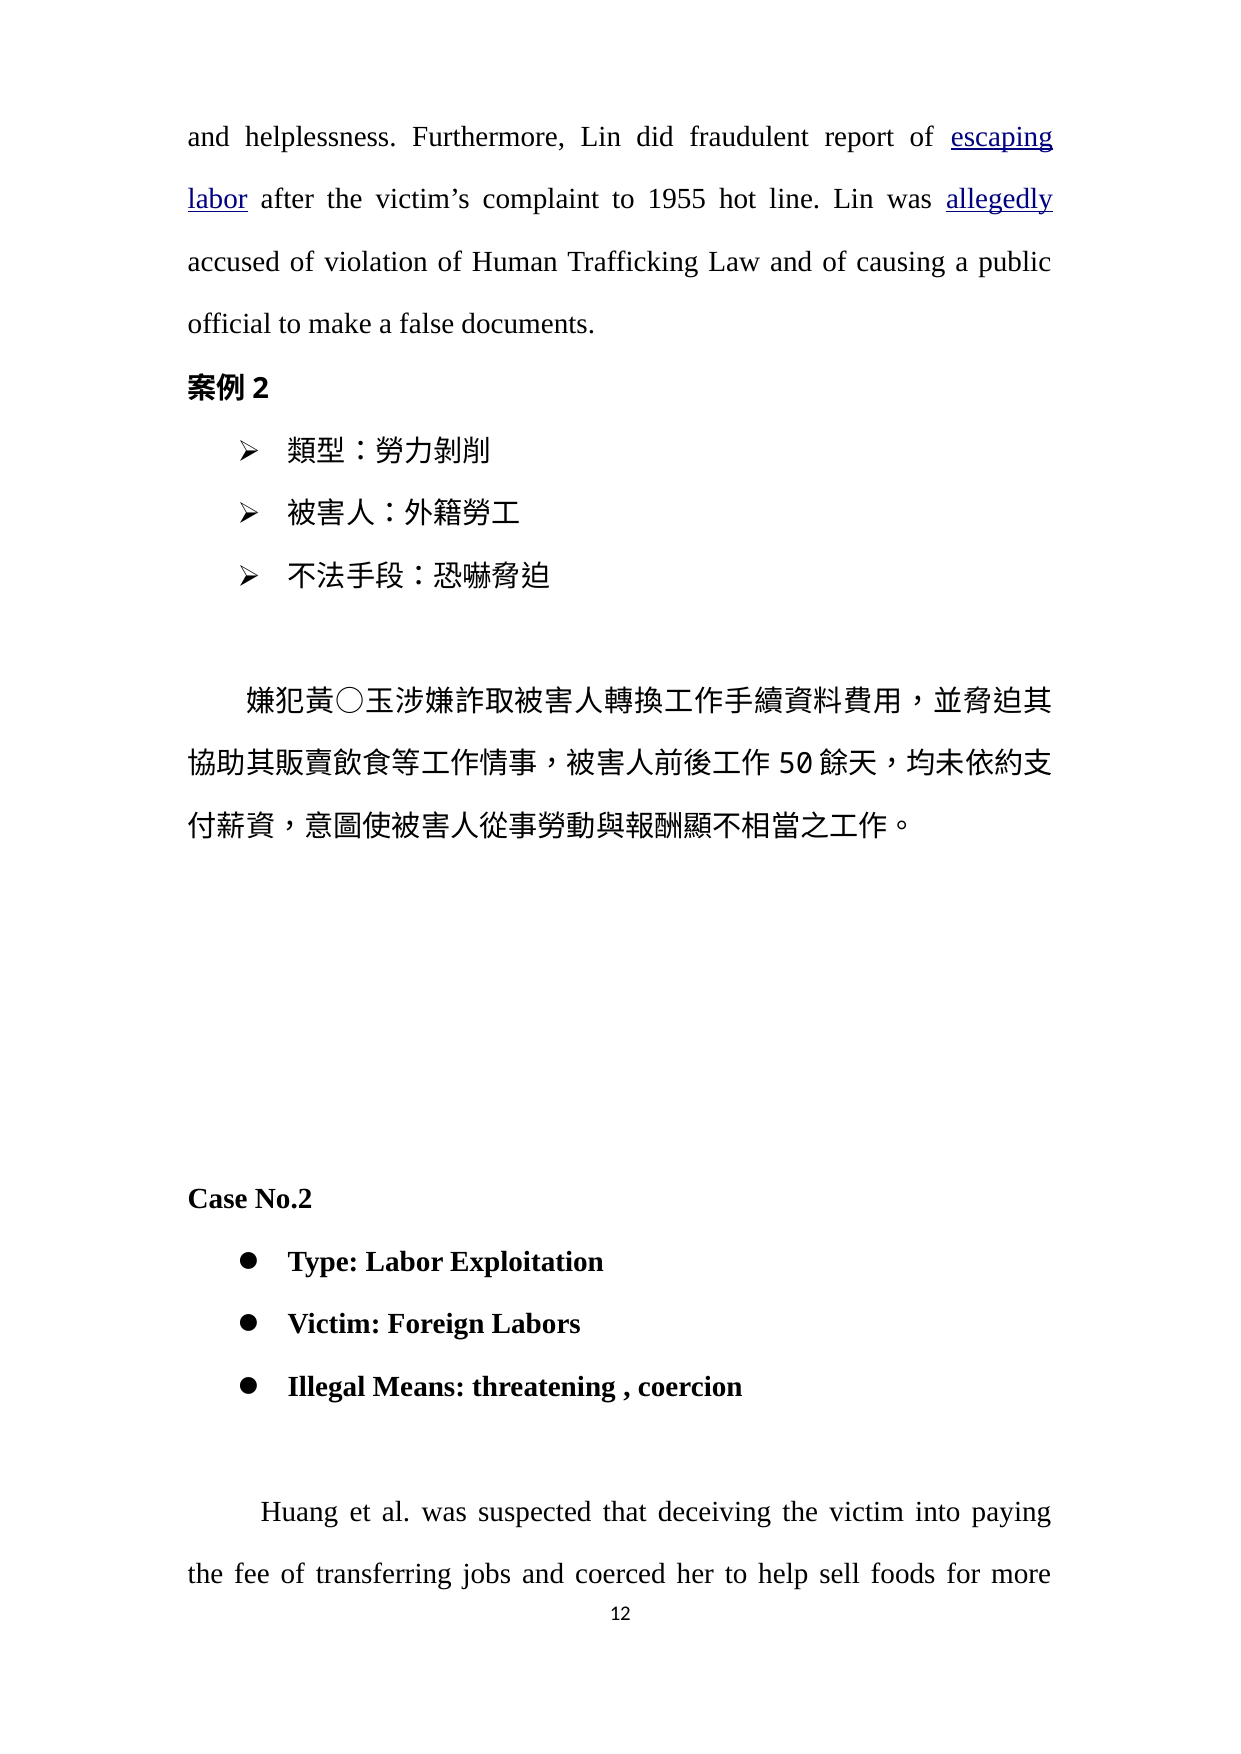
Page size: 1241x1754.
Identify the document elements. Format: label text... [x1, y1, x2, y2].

text Case No.2 [187, 1157, 1053, 1219]
list 不法手段：恐嚇脅迫 [237, 532, 1053, 594]
text 案例2 [187, 344, 1053, 407]
text 嫌犯黃○玉涉嫌詐取被害人轉換工作手續資料費用，並脅迫其協助其販賣飲食等工作情事，被害人前後工作50餘天，均未依約支付薪資，意圖使被害人從事勞動與報酬顯不相當之工作。 [187, 657, 1053, 844]
list Type: Labor Exploitation [237, 1219, 1053, 1282]
list 類型：勞力剝削 [237, 407, 1053, 469]
list Illegal Means: threatening , coercion [237, 1344, 1053, 1407]
text Huang et al. was suspected that deceiving the victim into paying the fee of transferring jobs and coerced her to help sell foods for more [187, 1469, 1053, 1594]
list 被害人：外籍勞工 [237, 469, 1053, 532]
text and helplessness. Furthermore, Lin did fraudulent report of escaping labor after the victim’s complaint to 1955 hot line. Lin was allegedly accused of violation of Human Trafficking Law and of causing a public official to make a false documents. [187, 94, 1053, 344]
list Victim: Foreign Labors [237, 1282, 1053, 1344]
